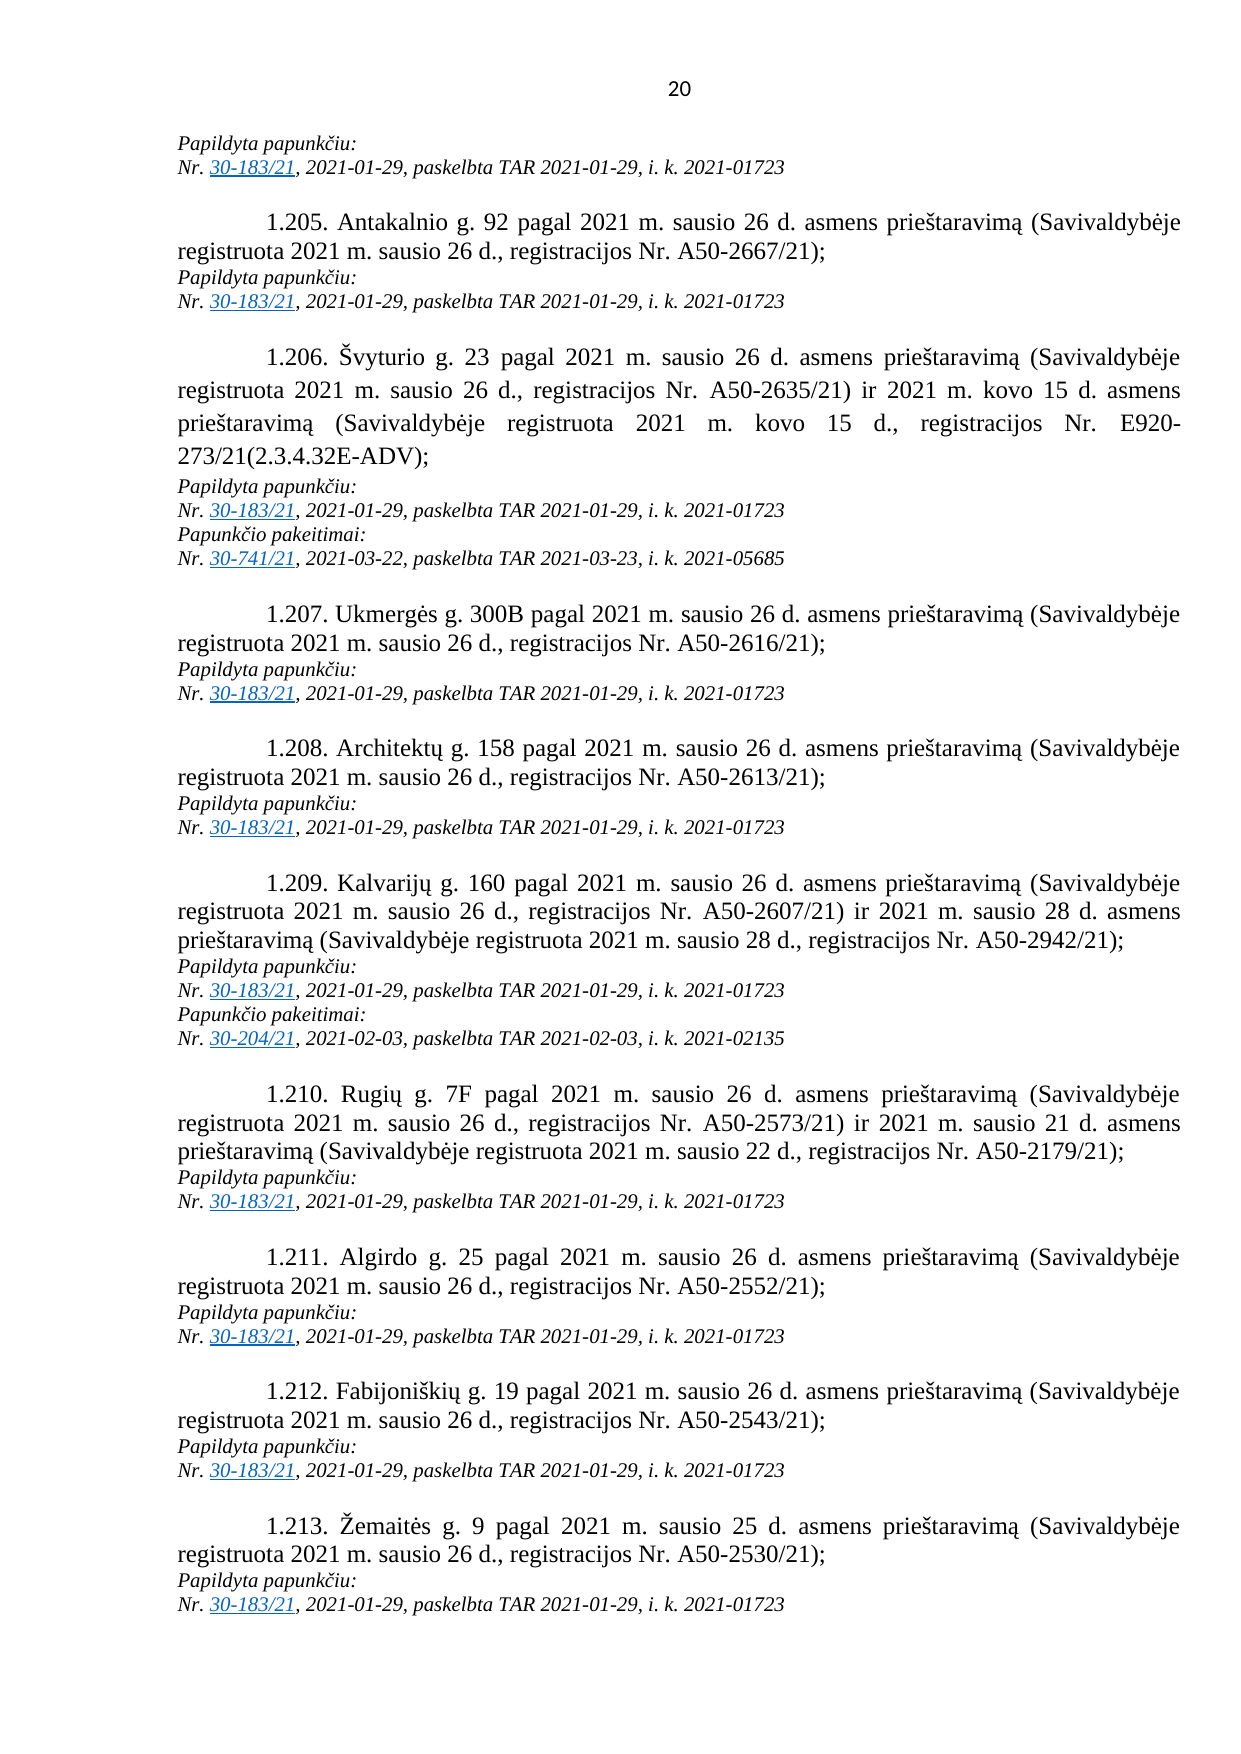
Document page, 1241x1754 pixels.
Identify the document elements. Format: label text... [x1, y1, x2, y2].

text 1.212. Fabijoniškių g. 19 pagal 2021 m. sausio 26 d. asmens prieštaravimą (Savivaldybėje registruota 2021 m. sausio 26 d., registracijos Nr. A50-2543/21); [177, 1376, 1181, 1434]
text Nr. 30-204/21, 2021-02-03, paskelbta TAR 2021-02-03, i. k. 2021-02135 [177, 1026, 1181, 1050]
text Nr. 30-183/21, 2021-01-29, paskelbta TAR 2021-01-29, i. k. 2021-01723 [177, 1592, 1181, 1616]
text 1.205. Antakalnio g. 92 pagal 2021 m. sausio 26 d. asmens prieštaravimą (Savivaldybėje registruota 2021 m. sausio 26 d., registracijos Nr. A50-2667/21); [177, 207, 1181, 265]
text Nr. 30-183/21, 2021-01-29, paskelbta TAR 2021-01-29, i. k. 2021-01723 [177, 1324, 1181, 1348]
text Papildyta papunkčiu: [177, 954, 1181, 978]
text Nr. 30-183/21, 2021-01-29, paskelbta TAR 2021-01-29, i. k. 2021-01723 [177, 978, 1181, 1002]
text Nr. 30-183/21, 2021-01-29, paskelbta TAR 2021-01-29, i. k. 2021-01723 [177, 681, 1181, 704]
text 1.209. Kalvarijų g. 160 pagal 2021 m. sausio 26 d. asmens prieštaravimą (Savivaldybėje registruota 2021 m. sausio 26 d., registracijos Nr. A50-2607/21) ir 2021 m. sausio 28 d. asmens prieštaravimą (Savivaldybėje registruota 2021 m. sausio 28 d., registracijos Nr. A50-2942/21); [177, 868, 1181, 954]
text Papildyta papunkčiu: [177, 1434, 1181, 1458]
text Papildyta papunkčiu: [177, 1165, 1181, 1189]
text 1.208. Architektų g. 158 pagal 2021 m. sausio 26 d. asmens prieštaravimą (Savivaldybėje registruota 2021 m. sausio 26 d., registracijos Nr. A50-2613/21); [177, 733, 1181, 791]
text Nr. 30-183/21, 2021-01-29, paskelbta TAR 2021-01-29, i. k. 2021-01723 [177, 155, 1181, 179]
text 1.213. Žemaitės g. 9 pagal 2021 m. sausio 25 d. asmens prieštaravimą (Savivaldybėje registruota 2021 m. sausio 26 d., registracijos Nr. A50-2530/21); [177, 1511, 1181, 1568]
text Nr. 30-183/21, 2021-01-29, paskelbta TAR 2021-01-29, i. k. 2021-01723 [177, 289, 1181, 313]
text Papildyta papunkčiu: [177, 1568, 1181, 1592]
text Nr. 30-183/21, 2021-01-29, paskelbta TAR 2021-01-29, i. k. 2021-01723 [177, 1458, 1181, 1482]
text Papunkčio pakeitimai: [177, 522, 1181, 546]
text Papunkčio pakeitimai: [177, 1002, 1181, 1026]
text Papildyta papunkčiu: [177, 791, 1181, 815]
text Nr. 30-741/21, 2021-03-22, paskelbta TAR 2021-03-23, i. k. 2021-05685 [177, 546, 1181, 570]
text Papildyta papunkčiu: [177, 131, 1181, 155]
text 1.211. Algirdo g. 25 pagal 2021 m. sausio 26 d. asmens prieštaravimą (Savivaldybėje registruota 2021 m. sausio 26 d., registracijos Nr. A50-2552/21); [177, 1242, 1181, 1299]
text Papildyta papunkčiu: [177, 265, 1181, 289]
text 1.207. Ukmergės g. 300B pagal 2021 m. sausio 26 d. asmens prieštaravimą (Savivaldybėje registruota 2021 m. sausio 26 d., registracijos Nr. A50-2616/21); [177, 599, 1181, 656]
text Papildyta papunkčiu: [177, 656, 1181, 681]
text 1.206. Švyturio g. 23 pagal 2021 m. sausio 26 d. asmens prieštaravimą (Savivaldybėje registruota 2021 m. sausio 26 d., registracijos Nr. A50-2635/21) ir 2021 m. kovo 15 d. asmens prieštaravimą (Savivaldybėje registruota 2021 m. kovo 15 d., registracijos Nr. E920-273/21(2.3.4.32E-ADV); [177, 342, 1181, 470]
text Papildyta papunkčiu: [177, 1299, 1181, 1324]
text Papildyta papunkčiu: [177, 474, 1181, 498]
text Nr. 30-183/21, 2021-01-29, paskelbta TAR 2021-01-29, i. k. 2021-01723 [177, 1189, 1181, 1213]
text Nr. 30-183/21, 2021-01-29, paskelbta TAR 2021-01-29, i. k. 2021-01723 [177, 815, 1181, 839]
text Nr. 30-183/21, 2021-01-29, paskelbta TAR 2021-01-29, i. k. 2021-01723 [177, 498, 1181, 522]
text 1.210. Rugių g. 7F pagal 2021 m. sausio 26 d. asmens prieštaravimą (Savivaldybėje registruota 2021 m. sausio 26 d., registracijos Nr. A50-2573/21) ir 2021 m. sausio 21 d. asmens prieštaravimą (Savivaldybėje registruota 2021 m. sausio 22 d., registracijos Nr. A50-2179/21); [177, 1079, 1181, 1165]
